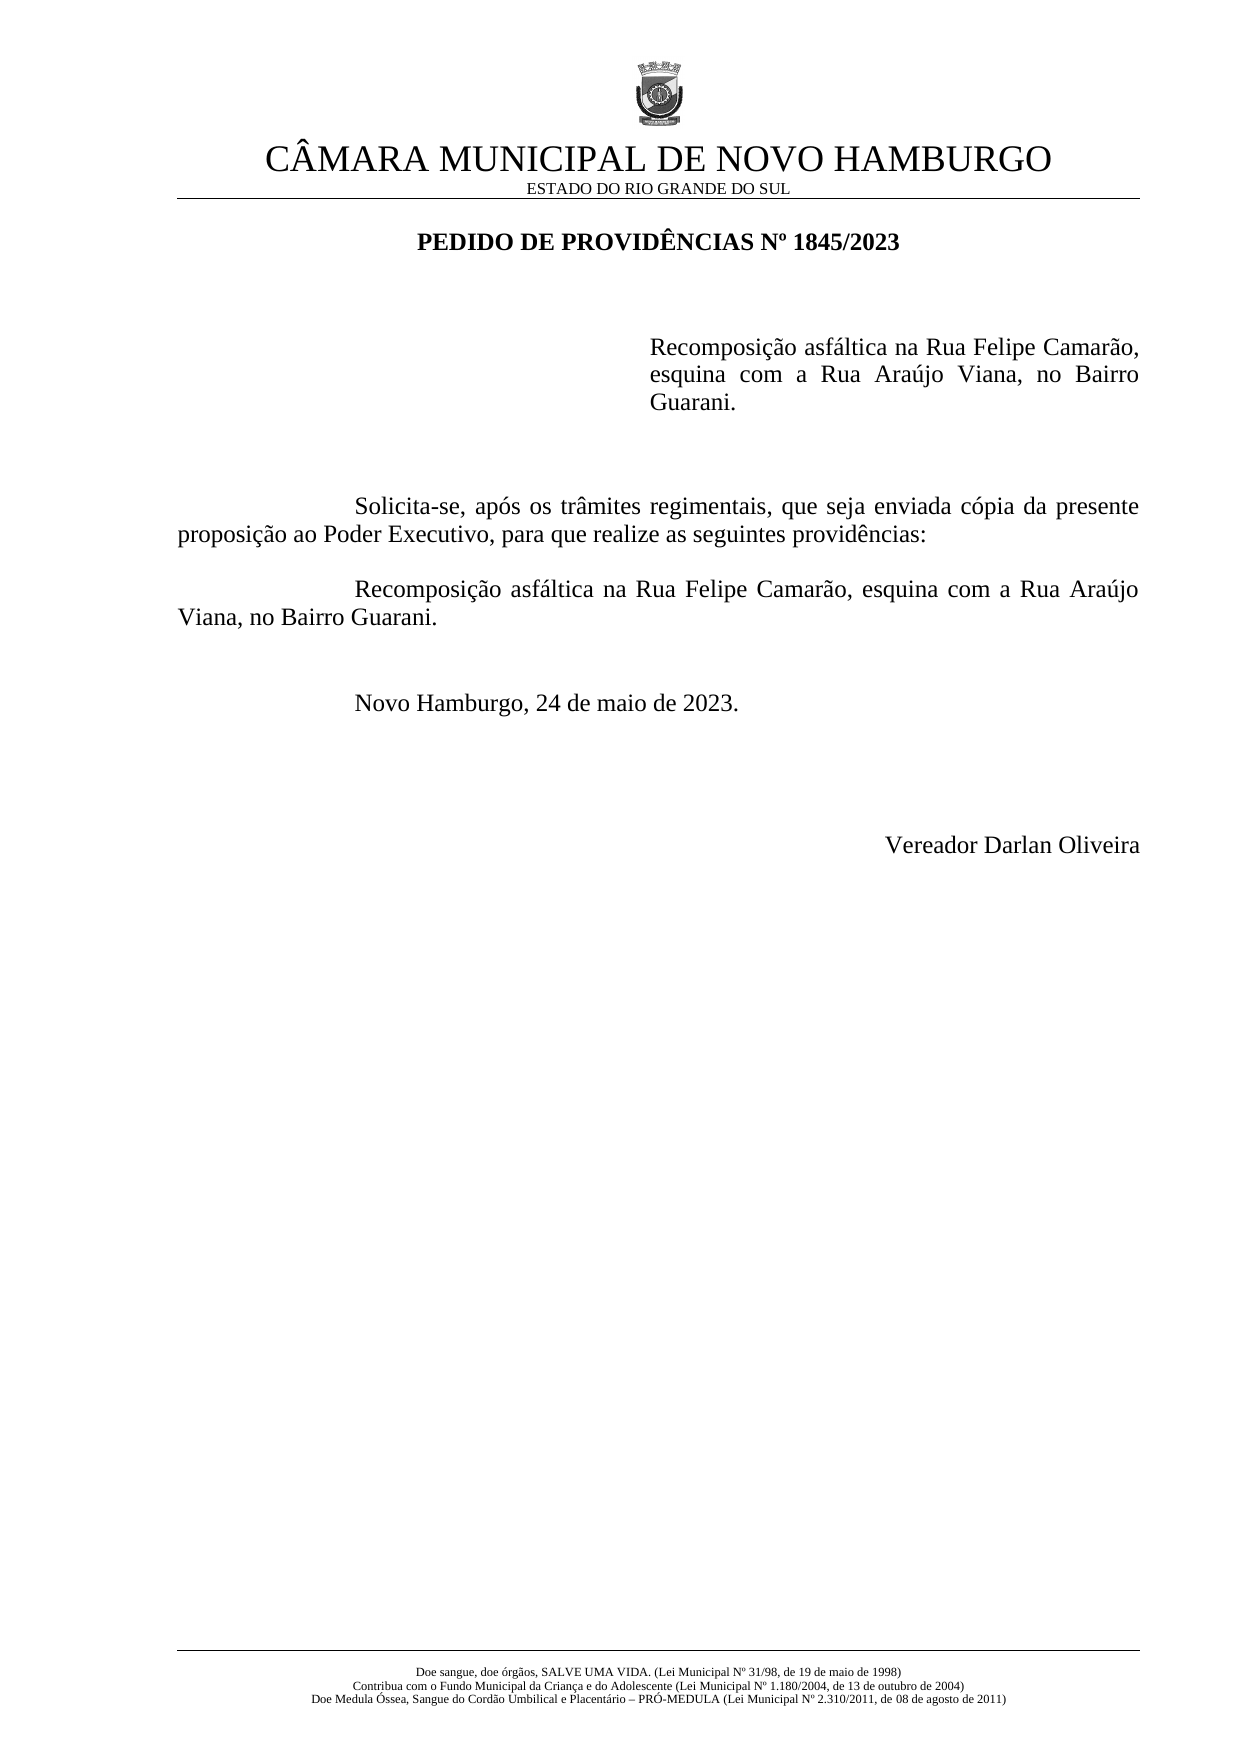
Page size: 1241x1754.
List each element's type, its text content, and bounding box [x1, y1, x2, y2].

text Novo Hamburgo, 24 de maio de 2023. [177, 689, 1140, 717]
text Recomposição asfáltica na Rua Felipe Camarão, esquina com a Rua Araújo Viana, no Bairro Guarani. [177, 576, 1140, 631]
text Solicita-se, após os trâmites regimentais, que seja enviada cópia da presente proposição ao Poder Executivo, para que realize as seguintes providências: [177, 492, 1140, 548]
text PEDIDO DE PROVIDÊNCIAS Nº 1845/2023 [177, 228, 1140, 256]
text Vereador Darlan Oliveira [177, 831, 1140, 859]
text Recomposição asfáltica na Rua Felipe Camarão, esquina com a Rua Araújo Viana, no Bairro Guarani. [649, 333, 1140, 416]
